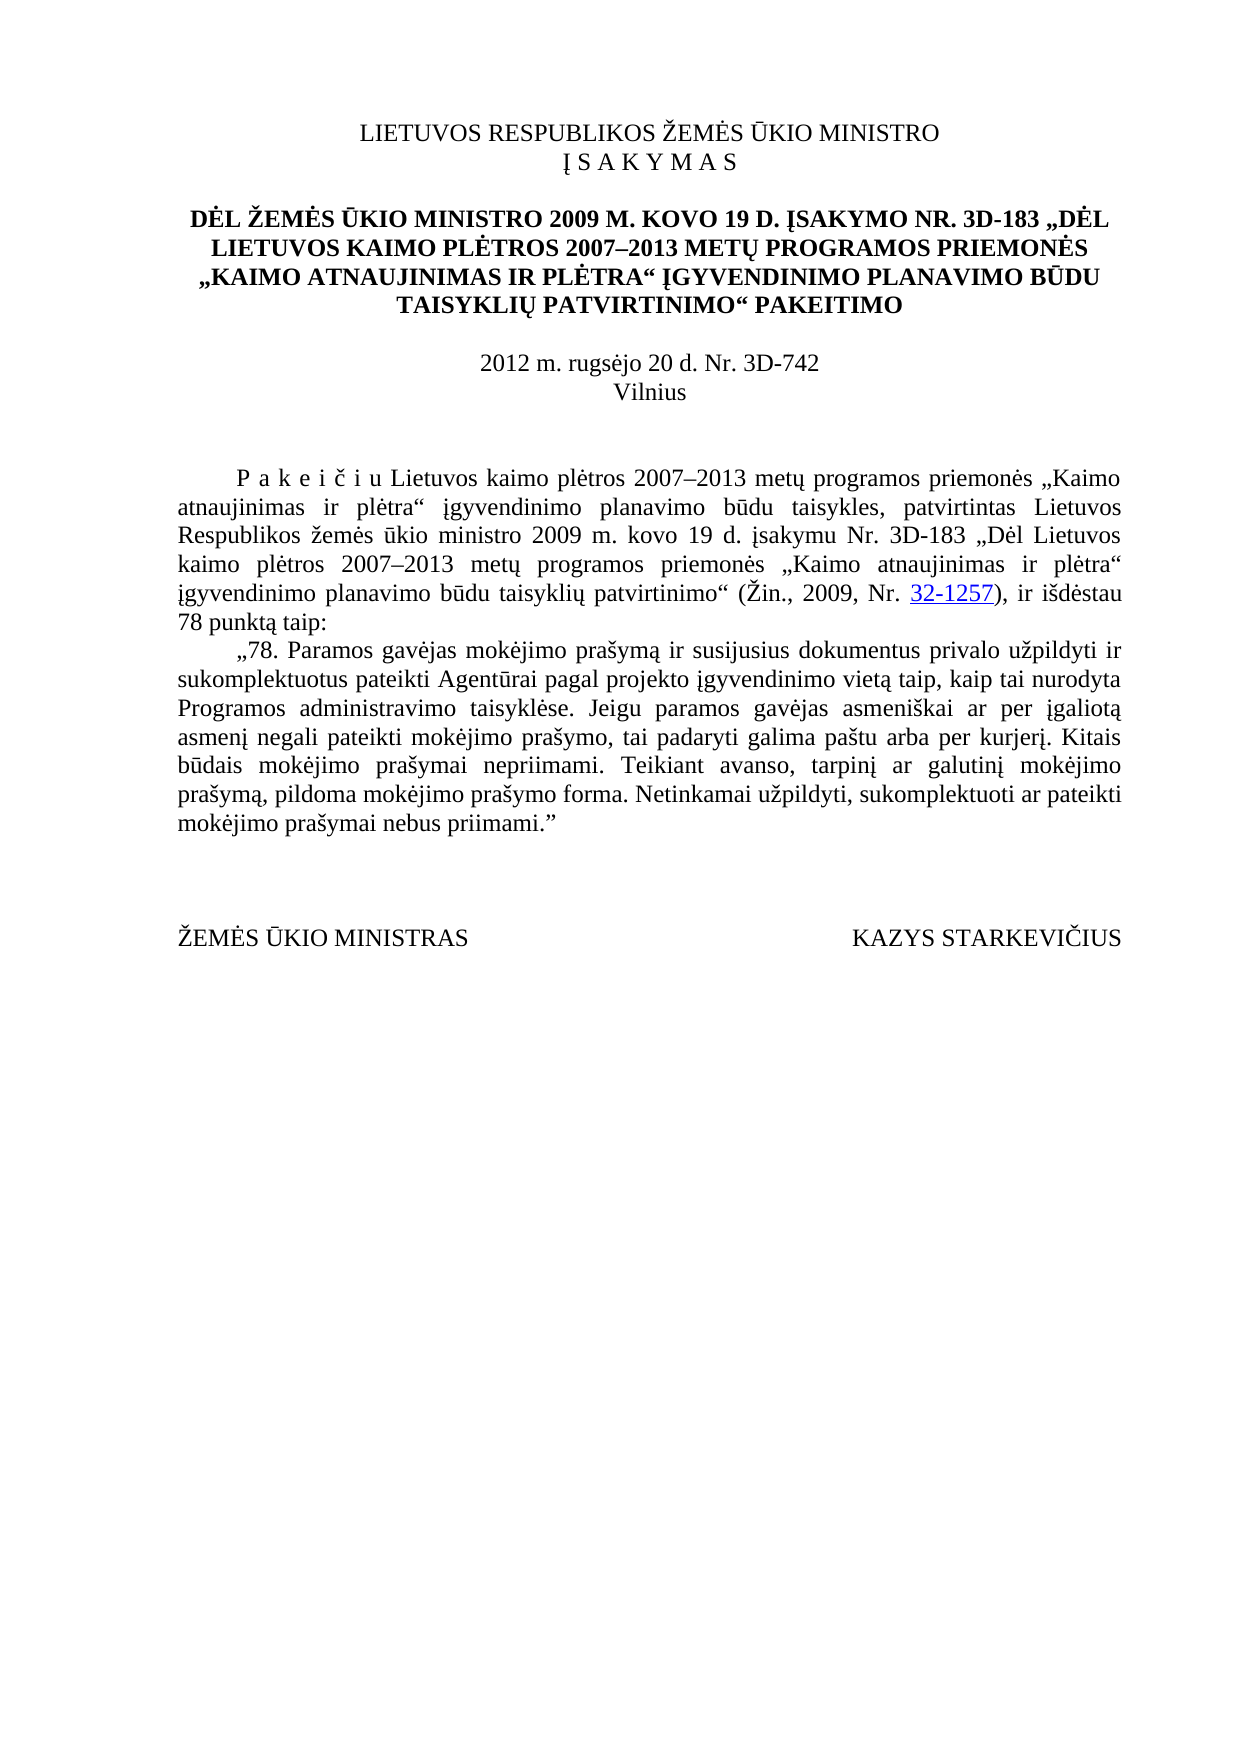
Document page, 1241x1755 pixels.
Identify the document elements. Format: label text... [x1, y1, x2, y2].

text DĖL ŽEMĖS ŪKIO MINISTRO 2009 M. KOVO 19 D. ĮSAKYMO NR. 3D-183 „Dėl LIETUVOS Kaimo plėtros 2007–2013 metų pROGRAMOS priemonės „KAIMO ATNAUJINIMAS IR PLĖTRA“ ĮGYVENDINIMO PLANAVIMO BŪDU TAISYKLIŲ PATVIRTINIMO“ PAKEITIMO [177, 204, 1122, 319]
text Į S A K Y M A S [177, 147, 1122, 176]
text P a k e i č i u Lietuvos kaimo plėtros 2007–2013 metų programos priemonės „Kaimo atnaujinimas ir plėtra“ įgyvendinimo planavimo būdu taisykles, patvirtintas Lietuvos Respublikos žemės ūkio ministro 2009 m. kovo 19 d. įsakymu Nr. 3D-183 „Dėl Lietuvos kaimo plėtros 2007–2013 metų programos priemonės „Kaimo atnaujinimas ir plėtra“ įgyvendinimo planavimo būdu taisyklių patvirtinimo“ (Žin., 2009, Nr. 32-1257), ir išdėstau 78 punktą taip: [177, 463, 1122, 636]
text 2012 m. rugsėjo 20 d. Nr. 3D-742 [177, 348, 1122, 377]
text Vilnius [177, 377, 1122, 406]
text Žemės ūkio ministras Kazys Starkevičius [177, 923, 1122, 952]
text LIETUVOS RESPUBLIKOS ŽEMĖS ŪKIO MINISTRO [177, 118, 1122, 147]
text „78. Paramos gavėjas mokėjimo prašymą ir susijusius dokumentus privalo užpildyti ir sukomplektuotus pateikti Agentūrai pagal projekto įgyvendinimo vietą taip, kaip tai nurodyta Programos administravimo taisyklėse. Jeigu paramos gavėjas asmeniškai ar per įgaliotą asmenį negali pateikti mokėjimo prašymo, tai padaryti galima paštu arba per kurjerį. Kitais būdais mokėjimo prašymai nepriimami. Teikiant avanso, tarpinį ar galutinį mokėjimo prašymą, pildoma mokėjimo prašymo forma. Netinkamai užpildyti, sukomplektuoti ar pateikti mokėjimo prašymai nebus priimami.” [177, 636, 1122, 837]
